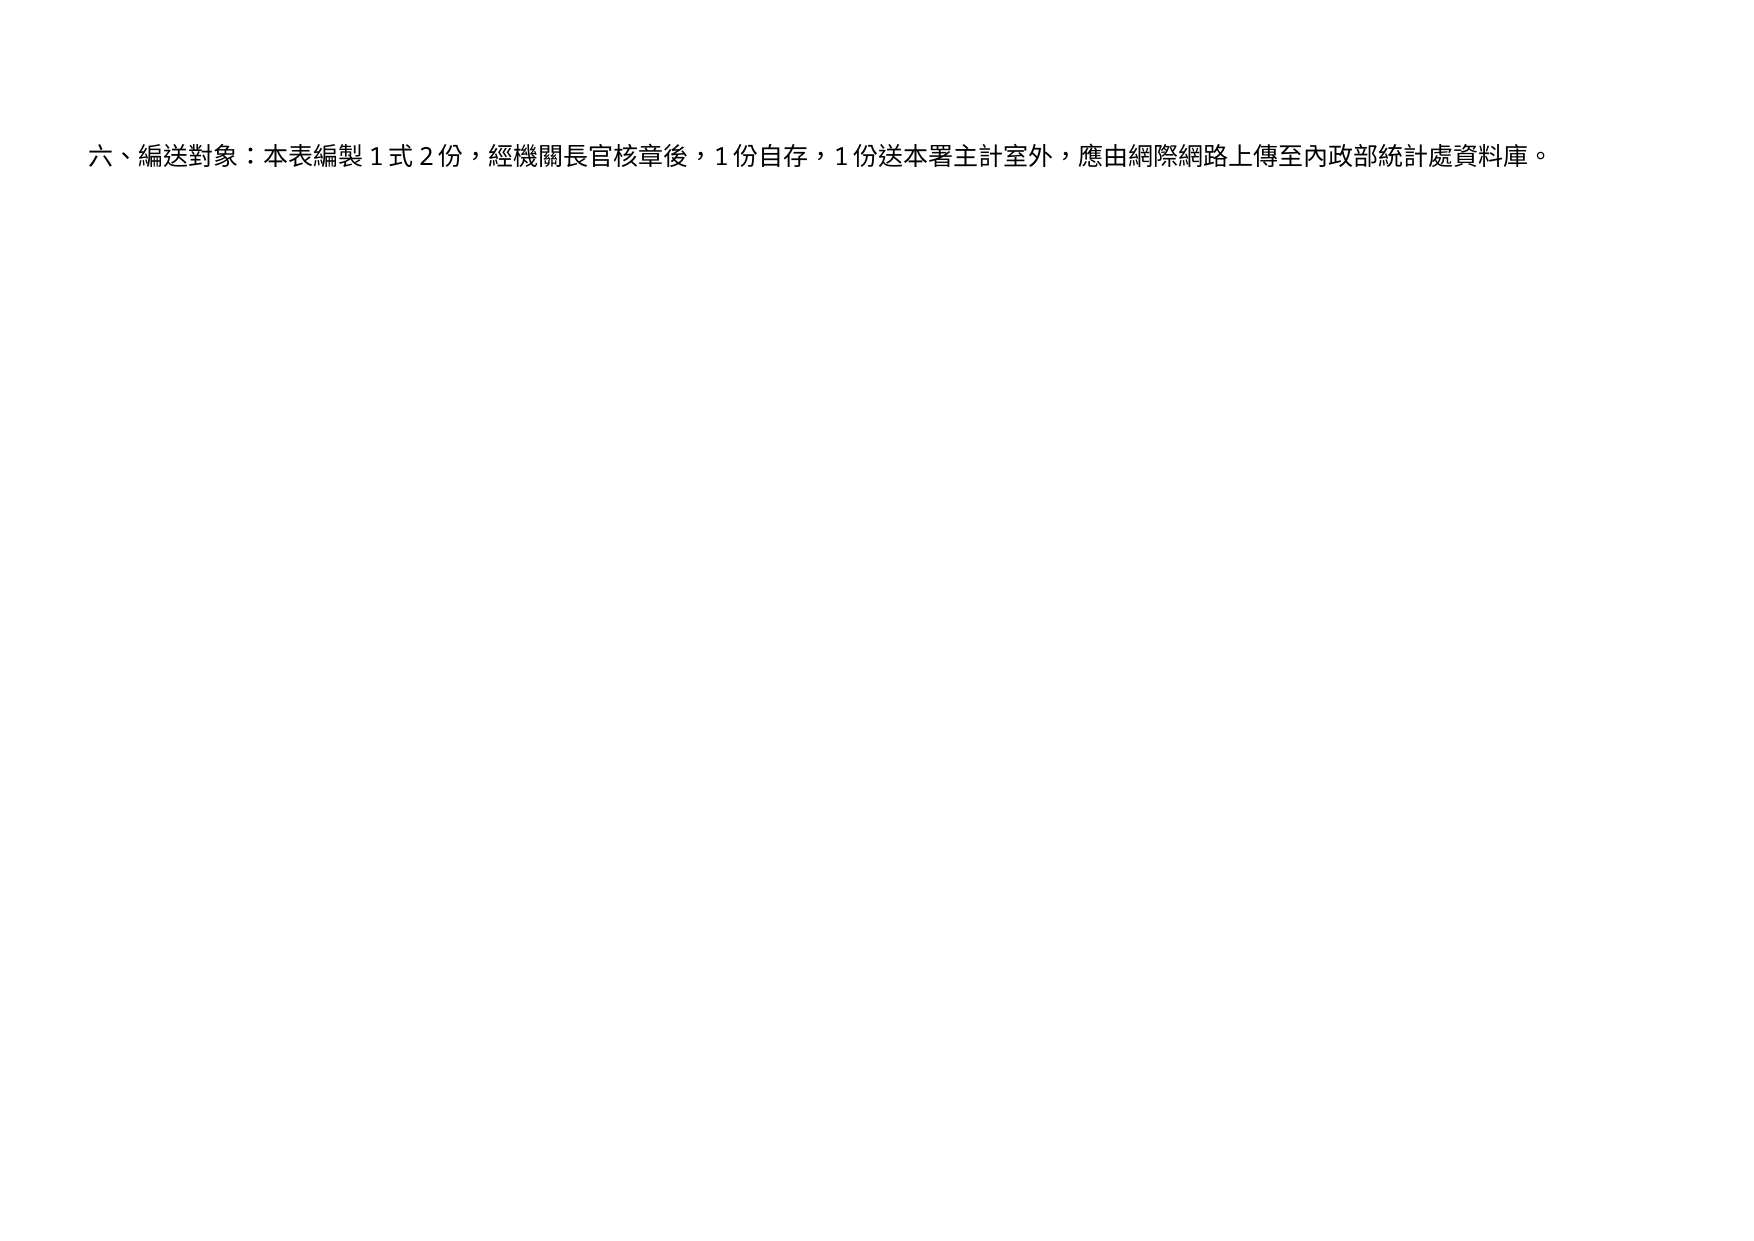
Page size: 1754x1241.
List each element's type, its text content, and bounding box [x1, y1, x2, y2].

text 六、編送對象：本表編製1式2份，經機關長官核章後，1份自存，1份送本署主計室外，應由網際網路上傳至內政部統計處資料庫。 [89, 113, 1665, 175]
